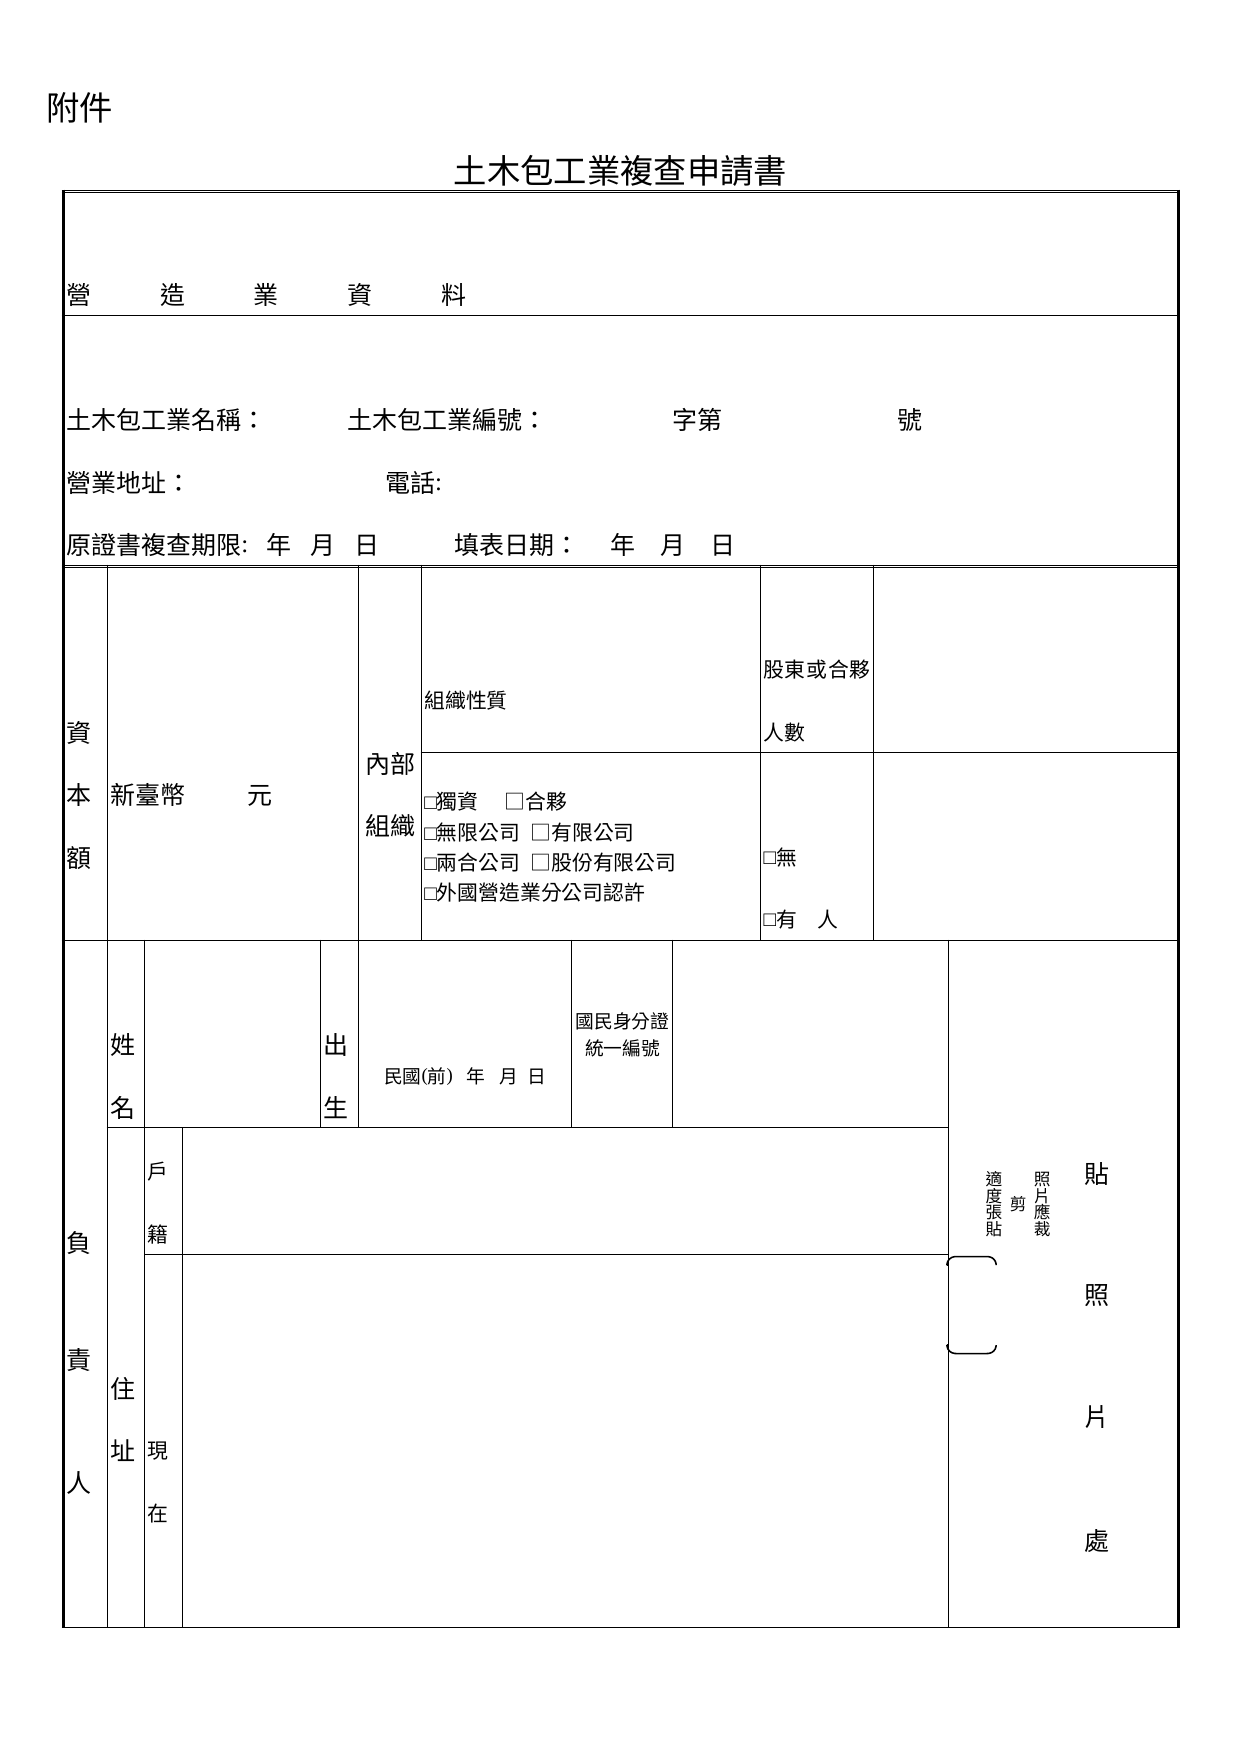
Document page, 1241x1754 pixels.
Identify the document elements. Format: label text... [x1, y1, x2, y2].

text 附件 [46, 64, 1194, 127]
table_cell [874, 568, 1177, 752]
table_cell 國民身分證統一編號 [572, 941, 672, 1127]
table_cell 內部組織 [359, 568, 421, 939]
table_cell 無 有 人 [761, 753, 873, 939]
table_cell 戶籍 [145, 1128, 182, 1254]
table_cell 住 址 [108, 1128, 144, 1627]
table_cell 貼 照 片 處 [949, 941, 1177, 1627]
table_cell 民國(前) 年 月 日 [359, 941, 571, 1127]
table_cell 新臺幣 元 [108, 568, 358, 939]
table_cell 現在 [145, 1255, 182, 1627]
table_cell 土木包工業名稱： 土木包工業編號： 字第 號 營業地址： 電話: 原證書複查期限: 年 月 日 填表日期： 年 月 日 [65, 316, 1177, 564]
table_cell 姓名 [108, 941, 144, 1127]
table_header 營 造 業 資 料 [65, 193, 1177, 314]
table_cell [874, 753, 1177, 939]
table_cell 資 本 額 [65, 568, 107, 939]
table_cell 出生 [321, 941, 358, 1127]
table_cell 股東或合夥人數 [761, 568, 873, 752]
table_cell [673, 941, 948, 1127]
text 土木包工業複查申請書 [46, 127, 1194, 189]
table_cell 負 責 人 [65, 941, 107, 1627]
table_cell [183, 1128, 948, 1254]
table_cell 獨資 □合夥 無限公司 □有限公司 兩合公司 □股份有限公司 外國營造業分公司認許 [422, 753, 760, 939]
table_cell [183, 1255, 948, 1627]
table_cell 組織性質 [422, 568, 760, 752]
table_cell [145, 941, 320, 1127]
